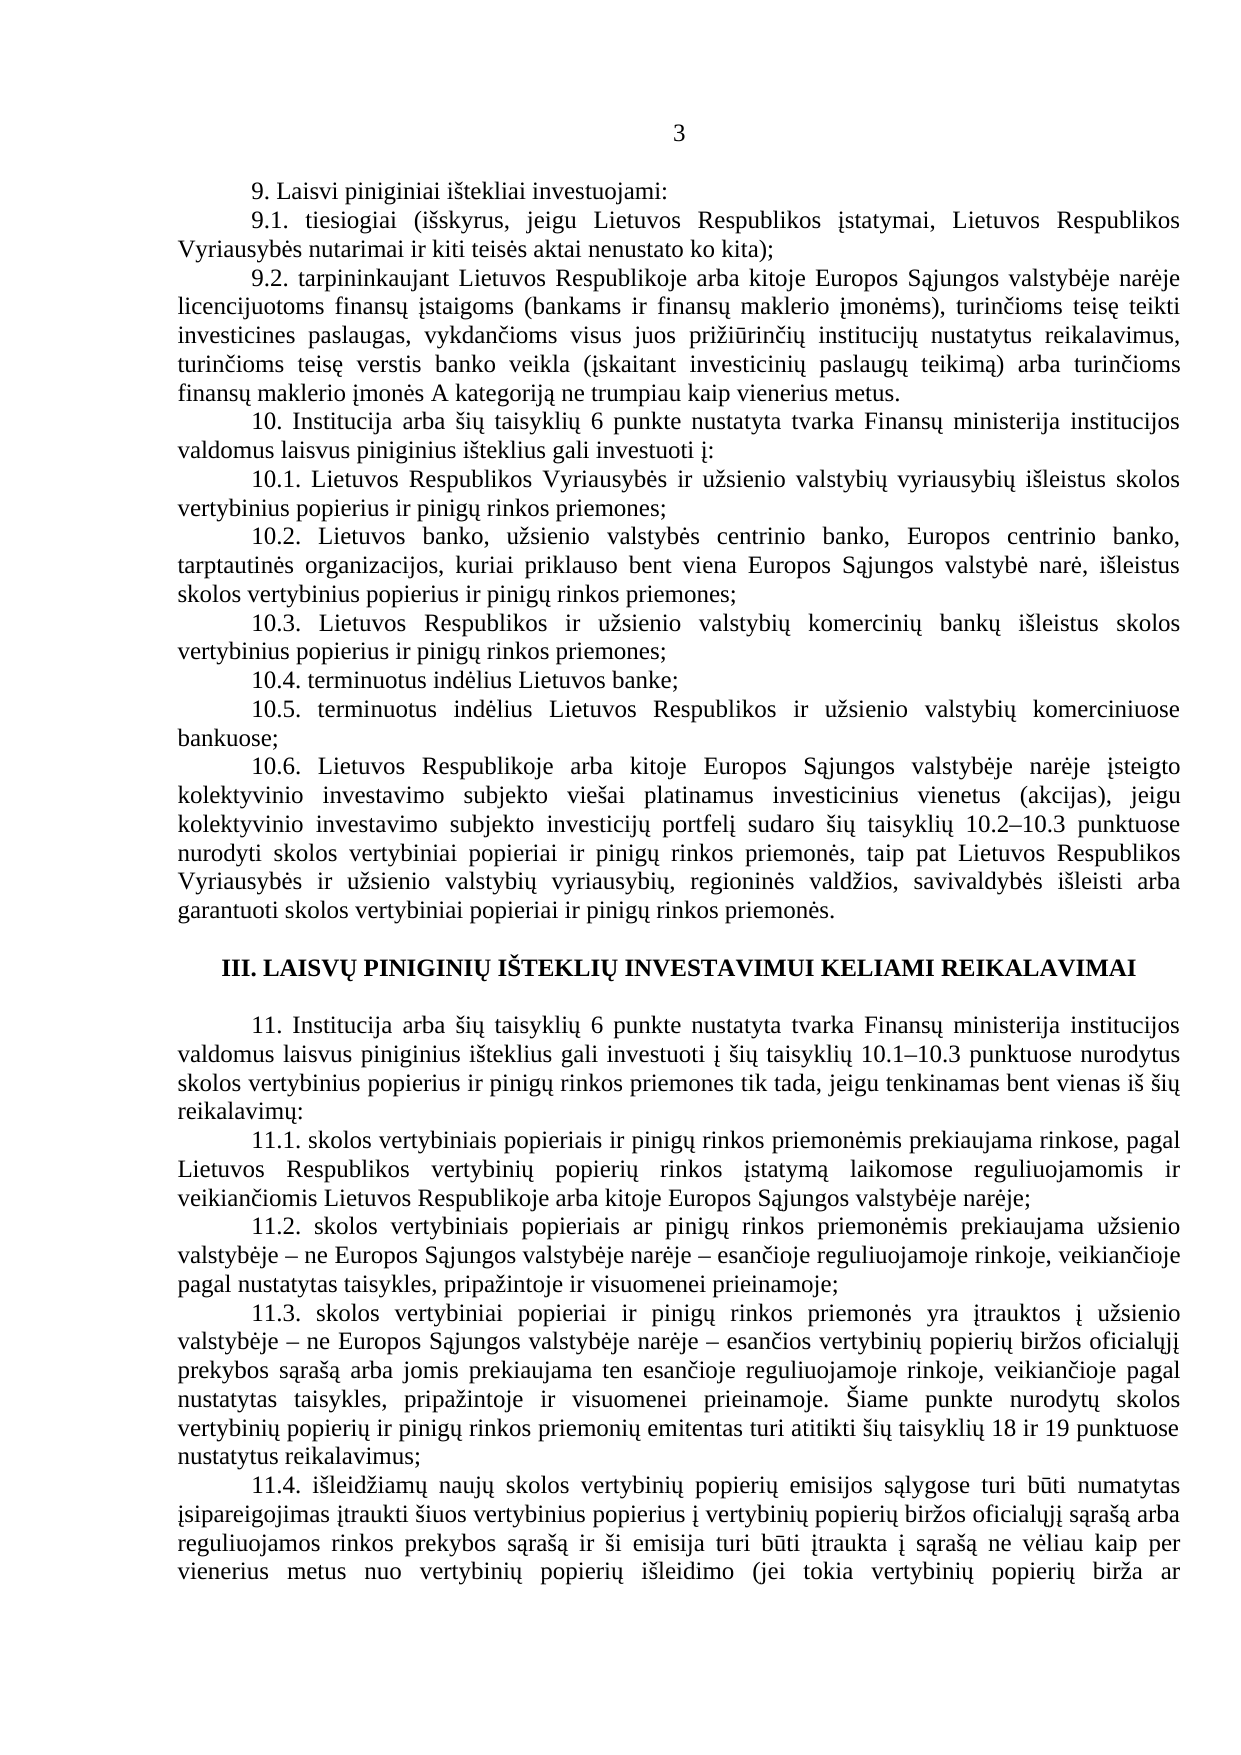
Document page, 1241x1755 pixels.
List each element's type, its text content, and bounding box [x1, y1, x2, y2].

text 10.4. terminuotus indėlius Lietuvos banke; [177, 665, 1181, 694]
text III. LAISVŲ PINIGINIŲ IŠTEKLIŲ INVESTAVIMUI KELIAMI REIKALAVIMAI [177, 953, 1181, 981]
text 11.3. skolos vertybiniai popieriai ir pinigų rinkos priemonės yra įtrauktos į užsienio valstybėje – ne Europos Sąjungos valstybėje narėje – esančios vertybinių popierių biržos oficialųjį prekybos sąrašą arba jomis prekiaujama ten esančioje reguliuojamoje rinkoje, veikiančioje pagal nustatytas taisykles, pripažintoje ir visuomenei prieinamoje. Šiame punkte nurodytų skolos vertybinių popierių ir pinigų rinkos priemonių emitentas turi atitikti šių taisyklių 18 ir 19 punktuose nustatytus reikalavimus; [177, 1298, 1181, 1470]
text 11.2. skolos vertybiniais popieriais ar pinigų rinkos priemonėmis prekiaujama užsienio valstybėje – ne Europos Sąjungos valstybėje narėje – esančioje reguliuojamoje rinkoje, veikiančioje pagal nustatytas taisykles, pripažintoje ir visuomenei prieinamoje; [177, 1211, 1181, 1298]
text 10. Institucija arba šių taisyklių 6 punkte nustatyta tvarka Finansų ministerija institucijos valdomus laisvus piniginius išteklius gali investuoti į: [177, 406, 1181, 464]
text 11.4. išleidžiamų naujų skolos vertybinių popierių emisijos sąlygose turi būti numatytas įsipareigojimas įtraukti šiuos vertybinius popierius į vertybinių popierių biržos oficialųjį sąrašą arba reguliuojamos rinkos prekybos sąrašą ir ši emisija turi būti įtraukta į sąrašą ne vėliau kaip per vienerius metus nuo vertybinių popierių išleidimo (jei tokia vertybinių popierių birža ar [177, 1470, 1181, 1585]
text 11. Institucija arba šių taisyklių 6 punkte nustatyta tvarka Finansų ministerija institucijos valdomus laisvus piniginius išteklius gali investuoti į šių taisyklių 10.1–10.3 punktuose nurodytus skolos vertybinius popierius ir pinigų rinkos priemones tik tada, jeigu tenkinamas bent vienas iš šių reikalavimų: [177, 1010, 1181, 1125]
text 10.3. Lietuvos Respublikos ir užsienio valstybių komercinių bankų išleistus skolos vertybinius popierius ir pinigų rinkos priemones; [177, 608, 1181, 665]
text 10.2. Lietuvos banko, užsienio valstybės centrinio banko, Europos centrinio banko, tarptautinės organizacijos, kuriai priklauso bent viena Europos Sąjungos valstybė narė, išleistus skolos vertybinius popierius ir pinigų rinkos priemones; [177, 521, 1181, 608]
text 10.1. Lietuvos Respublikos Vyriausybės ir užsienio valstybių vyriausybių išleistus skolos vertybinius popierius ir pinigų rinkos priemones; [177, 464, 1181, 521]
text 9.2. tarpininkaujant Lietuvos Respublikoje arba kitoje Europos Sąjungos valstybėje narėje licencijuotoms finansų įstaigoms (bankams ir finansų maklerio įmonėms), turinčioms teisę teikti investicines paslaugas, vykdančioms visus juos prižiūrinčių institucijų nustatytus reikalavimus, turinčioms teisę verstis banko veikla (įskaitant investicinių paslaugų teikimą) arba turinčioms finansų maklerio įmonės A kategoriją ne trumpiau kaip vienerius metus. [177, 263, 1181, 406]
text 9. Laisvi piniginiai ištekliai investuojami: [177, 176, 1181, 205]
text 9.1. tiesiogiai (išskyrus, jeigu Lietuvos Respublikos įstatymai, Lietuvos Respublikos Vyriausybės nutarimai ir kiti teisės aktai nenustato ko kita); [177, 205, 1181, 263]
text 11.1. skolos vertybiniais popieriais ir pinigų rinkos priemonėmis prekiaujama rinkose, pagal Lietuvos Respublikos vertybinių popierių rinkos įstatymą laikomose reguliuojamomis ir veikiančiomis Lietuvos Respublikoje arba kitoje Europos Sąjungos valstybėje narėje; [177, 1125, 1181, 1211]
text 10.6. Lietuvos Respublikoje arba kitoje Europos Sąjungos valstybėje narėje įsteigto kolektyvinio investavimo subjekto viešai platinamus investicinius vienetus (akcijas), jeigu kolektyvinio investavimo subjekto investicijų portfelį sudaro šių taisyklių 10.2–10.3 punktuose nurodyti skolos vertybiniai popieriai ir pinigų rinkos priemonės, taip pat Lietuvos Respublikos Vyriausybės ir užsienio valstybių vyriausybių, regioninės valdžios, savivaldybės išleisti arba garantuoti skolos vertybiniai popieriai ir pinigų rinkos priemonės. [177, 751, 1181, 924]
text 10.5. terminuotus indėlius Lietuvos Respublikos ir užsienio valstybių komerciniuose bankuose; [177, 694, 1181, 751]
